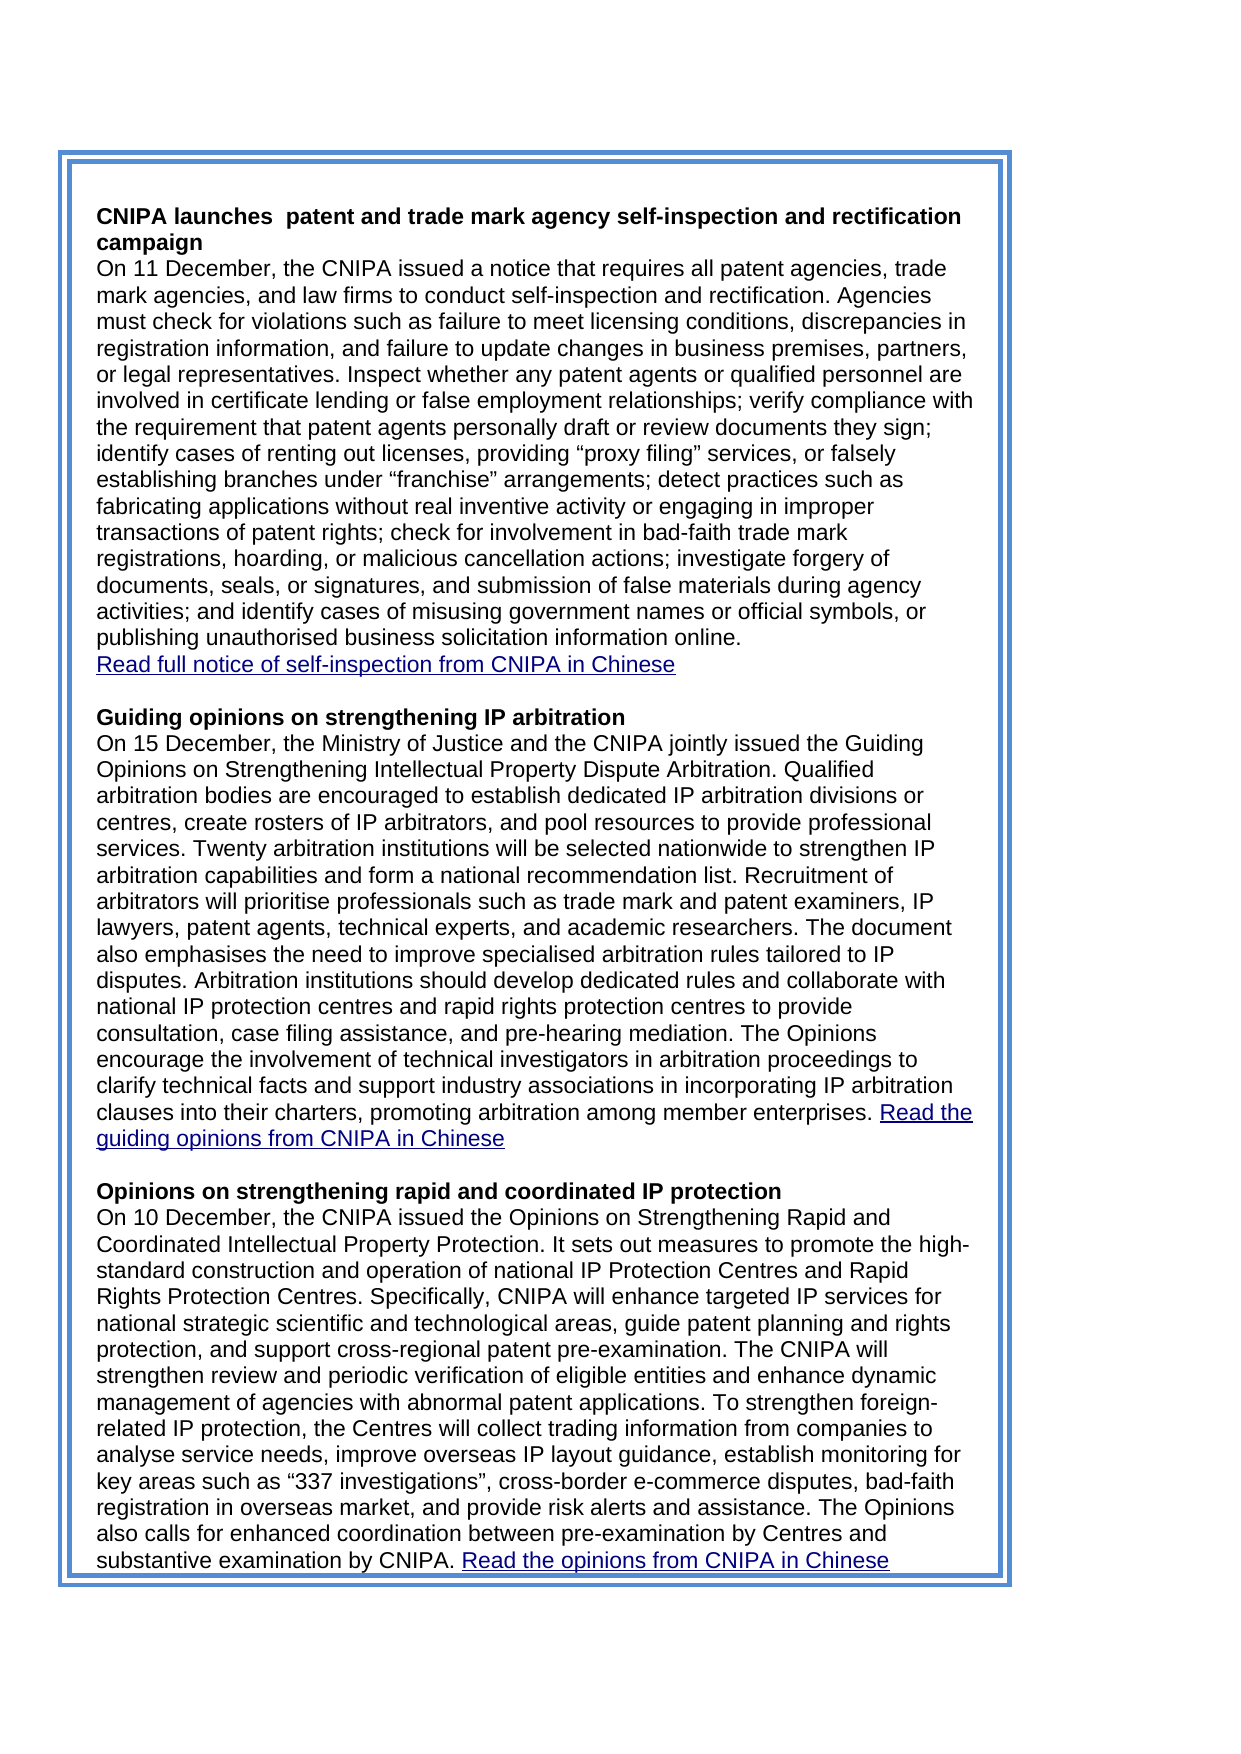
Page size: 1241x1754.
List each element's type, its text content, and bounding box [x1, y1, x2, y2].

table_cell [985, 155, 1005, 1573]
table_cell [985, 164, 998, 1573]
table_cell [65, 155, 85, 1573]
table_cell China IP Newsletter (December 2025) POLICY & GOVERNMENT Draft amendment to the Trade Mark Law published for comments On 27 December, the Standing Committee of the 14th National People’s Congress (NPC), after the first round of deliberation on 25 December, published the draft Amendment to the Trade Mark Law for public consultation ending on 9 February 2026. The draft consists of 9 chapters and 84 articles, with major changes including refining registration conditions into a dedicated chapter; shortening opposition window to 2 months (previously 3 months); prohibiting the use of the Communist Party’s name, flag, emblem, or medals as trade marks; and, allowing “motion/animation” to be registered as trade marks. Applications filed without intent to use or that clearly exceed normal business needs will be rejected. The draft also strengthens protection for well-known brands by prohibiting bad-faith registration of such marks on dissimilar goods, even when the well-known brands have not been registered in China. In terms of trade mark management, the draft specifies circumstances constituting malicious applications and corresponding penalties. To encourage genuine use, the draft empowers the CNIPA to take ex officio revocation actions on marks that have become generic or remain unused for three consecutive years without justification. Find the full draft and submit comments here in Chinese Guidelines for design patent applications involving graphical user interfaces On 5 December, the CNIPA released the Guidelines for Design Patent Applications Involving Graphical User Interfaces (GUI) to help innovators accurately understand the rules governing GUI-related product designs. GUI design patents, like general design patents, must be based on a product, represent a new design, and be related to human-computer interaction. Game interfaces and designs unrelated to human-computer interaction (e.g. wallpapers, boot screens, static webpage layouts) are not eligible for protection. Industrial design refers to the appearance of a product. GUI designs must also have a product carrier (e.g. mobile phones, computers, tablets, VR devices, home appliances, automobiles). The guidelines also specify circumstances where protection is not granted. According to Section 7.4 of the Examination Guidelines, a) designs consisting solely of common geometric shapes or patterns, b) game interfaces and patterns displayed on devices without interactive functionality, and c) partial designs that cannot form an independent area or complete design unit, will not be protected. Read the GUI design patent guidelines in Chinese CNIPA launches patent and trade mark agency self-inspection and rectification campaign On 11 December, the CNIPA issued a notice that requires all patent agencies, trade mark agencies, and law firms to conduct self-inspection and rectification. Agencies must check for violations such as failure to meet licensing conditions, discrepancies in registration information, and failure to update changes in business premises, partners, or legal representatives. Inspect whether any patent agents or qualified personnel are involved in certificate lending or false employment relationships; verify compliance with the requirement that patent agents personally draft or review documents they sign; identify cases of renting out licenses, providing “proxy filing” services, or falsely establishing branches under “franchise” arrangements; detect practices such as fabricating applications without real inventive activity or engaging in improper transactions of patent rights; check for involvement in bad-faith trade mark registrations, hoarding, or malicious cancellation actions; investigate forgery of documents, seals, or signatures, and submission of false materials during agency activities; and identify cases of misusing government names or official symbols, or publishing unauthorised business solicitation information online. Read full notice of self-inspection from CNIPA in Chinese Guiding opinions on strengthening IP arbitration On 15 December, the Ministry of Justice and the CNIPA jointly issued the Guiding Opinions on Strengthening Intellectual Property Dispute Arbitration. Qualified arbitration bodies are encouraged to establish dedicated IP arbitration divisions or centres, create rosters of IP arbitrators, and pool resources to provide professional services. Twenty arbitration institutions will be selected nationwide to strengthen IP arbitration capabilities and form a national recommendation list. Recruitment of arbitrators will prioritise professionals such as trade mark and patent examiners, IP lawyers, patent agents, technical experts, and academic researchers. The document also emphasises the need to improve specialised arbitration rules tailored to IP disputes. Arbitration institutions should develop dedicated rules and collaborate with national IP protection centres and rapid rights protection centres to provide consultation, case filing assistance, and pre-hearing mediation. The Opinions encourage the involvement of technical investigators in arbitration proceedings to clarify technical facts and support industry associations in incorporating IP arbitration clauses into their charters, promoting arbitration among member enterprises. Read the guiding opinions from CNIPA in Chinese Opinions on strengthening rapid and coordinated IP protection On 10 December, the CNIPA issued the Opinions on Strengthening Rapid and Coordinated Intellectual Property Protection. It sets out measures to promote the high-standard construction and operation of national IP Protection Centres and Rapid Rights Protection Centres. Specifically, CNIPA will enhance targeted IP services for national strategic scientific and technological areas, guide patent planning and rights protection, and support cross-regional patent pre-examination. The CNIPA will strengthen review and periodic verification of eligible entities and enhance dynamic management of agencies with abnormal patent applications. To strengthen foreign-related IP protection, the Centres will collect trading information from companies to analyse service needs, improve overseas IP layout guidance, establish monitoring for key areas such as “337 investigations”, cross-border e-commerce disputes, bad-faith registration in overseas market, and provide risk alerts and assistance. The Opinions also calls for enhanced coordination between pre-examination by Centres and substantive examination by CNIPA. Read the opinions from CNIPA in Chinese JUDICIAL UPDATES Judicial interpretation on patent infringement disputes On 20 December, the Supreme People’s Court (SPC) issued the draft Judicial Interpretation (JI) on Patent Infringement Disputes (III) for public comments. The draft JI consists of 31 articles and provides detailed guidance on a wide range of procedural and substantive issues in patent infringement litigation. The JI tightens judicial scrutiny over ‘manufactured’ jurisdictional connections, such as the artificial inclusion of defendants to create jurisdiction. Courts are required to examine whether the alleged defendant has a genuine connection with the disputed matter. In disputes involving utility model or design patents, courts may require the patentee to submit a patent evaluation report. Failure to do so without justified reasons may result in dismissal of the action. Where a patent claim is declared invalid or amended during the course of litigation, including at the appellate stage, the JI allows patentees to adjust the asserted claims accordingly before the close of court debate. Courts are required to conduct infringement analysis based on claims that remain valid and legally effective. The draft JI also addresses several non-infringement defences, including: Prior art and prior design defences, with specific rules on combinations of technical solutions disclosed in the same reference, and the combination of one document together with general common knowledge; Prior application defence, where the accused solution is fully disclosed in an earlier application; Legitimate source defence, specifying that if the allegedly infringing product lacks identifying information such as the producer’s name, address, and a product quality inspection certificate, the seller should be denied the ‘legitimate source’ protection. Read full text of the judicial interpretation in Chinese STATISTICS 2024 Patent Licensing Statistics Report On 9 December, the CNIPA published the 2024 Patent Licensing Statistics Report. According to the report, a total of 27,076 patent licensing contracts were registered in 2024. These contracts covered 54,863 patents, with an average of two patents per contract. In terms of patent type distribution, invention patents accounted for 39.6%, utility models represented 45.5%, and design patents made up 14.9% of the total. The report highlights three main licensing fee structures: Contracts involving fixed or convertible amount payments totalled 7,415, representing 27.4% of all agreements. These contracts generated a combined transaction value of 12.73 billion RMB, with an average amount of 1.711 million RMB per contract and an average licensing term of 2.8 years. Royalty-based payment contracts were far fewer, with only 1,119 agreements, accounting for 4.1% of the total. These contracts tended to have longer durations, averaging 3.8 years. Most contracts, however, were non-monetary licenses, with 18,542 agreements 68.5% of the total, indicating widespread technology transfer without direct financial consideration. Read the 2024 Patent Licensing Statistics Report in Chinese CNIPA Report on the Development of Building a Strong Intellectual Property Nation 2025 On 17 December, the CNIPA released the Report on the Development of Building a Strong Intellectual Property Nation (2025) which summarises some key IP statistics in 2024: In 2024, CNIPA completed three rounds of investigations into 597,000 irregular patent applications and cracked down on 427,000 malicious trade mark registrations throughout the entire process. Punitive damages were applied to 460 cases of serious malicious infringement in 2024, an increase of 44.2% year-on-year. Procuratorial organs nationwide reviewed 7,600 cases involving 13,500 individuals for arrest related to IP infringement crimes, accepted and reviewed 13,800 cases involving 33,800 individuals for prosecution, and handled 4,219 civil, administrative, and public interest litigation cases related to IP. Public security organs nationwide investigated 37,000 cases of IP infringement and the production and sale of counterfeit and shoddy goods. Market supervision departments nationwide investigated and handled 44,000 cases of violations in the trade mark, patent, and other fields, involving a total amount of 1.129 billion RMB. The number of high-value invention patents reached 14 per 10,000 people in 2024, an increase of 2.2 compared to the previous year. Read full report from CNIPA in Chinese If you would like any further information on any of the above matters or to discuss Embassy support for your company in China please contact Leo Zhuang (Leo.Zhuang@fcdo.gov.uk). [85, 164, 985, 1573]
table_cell [72, 164, 85, 1573]
